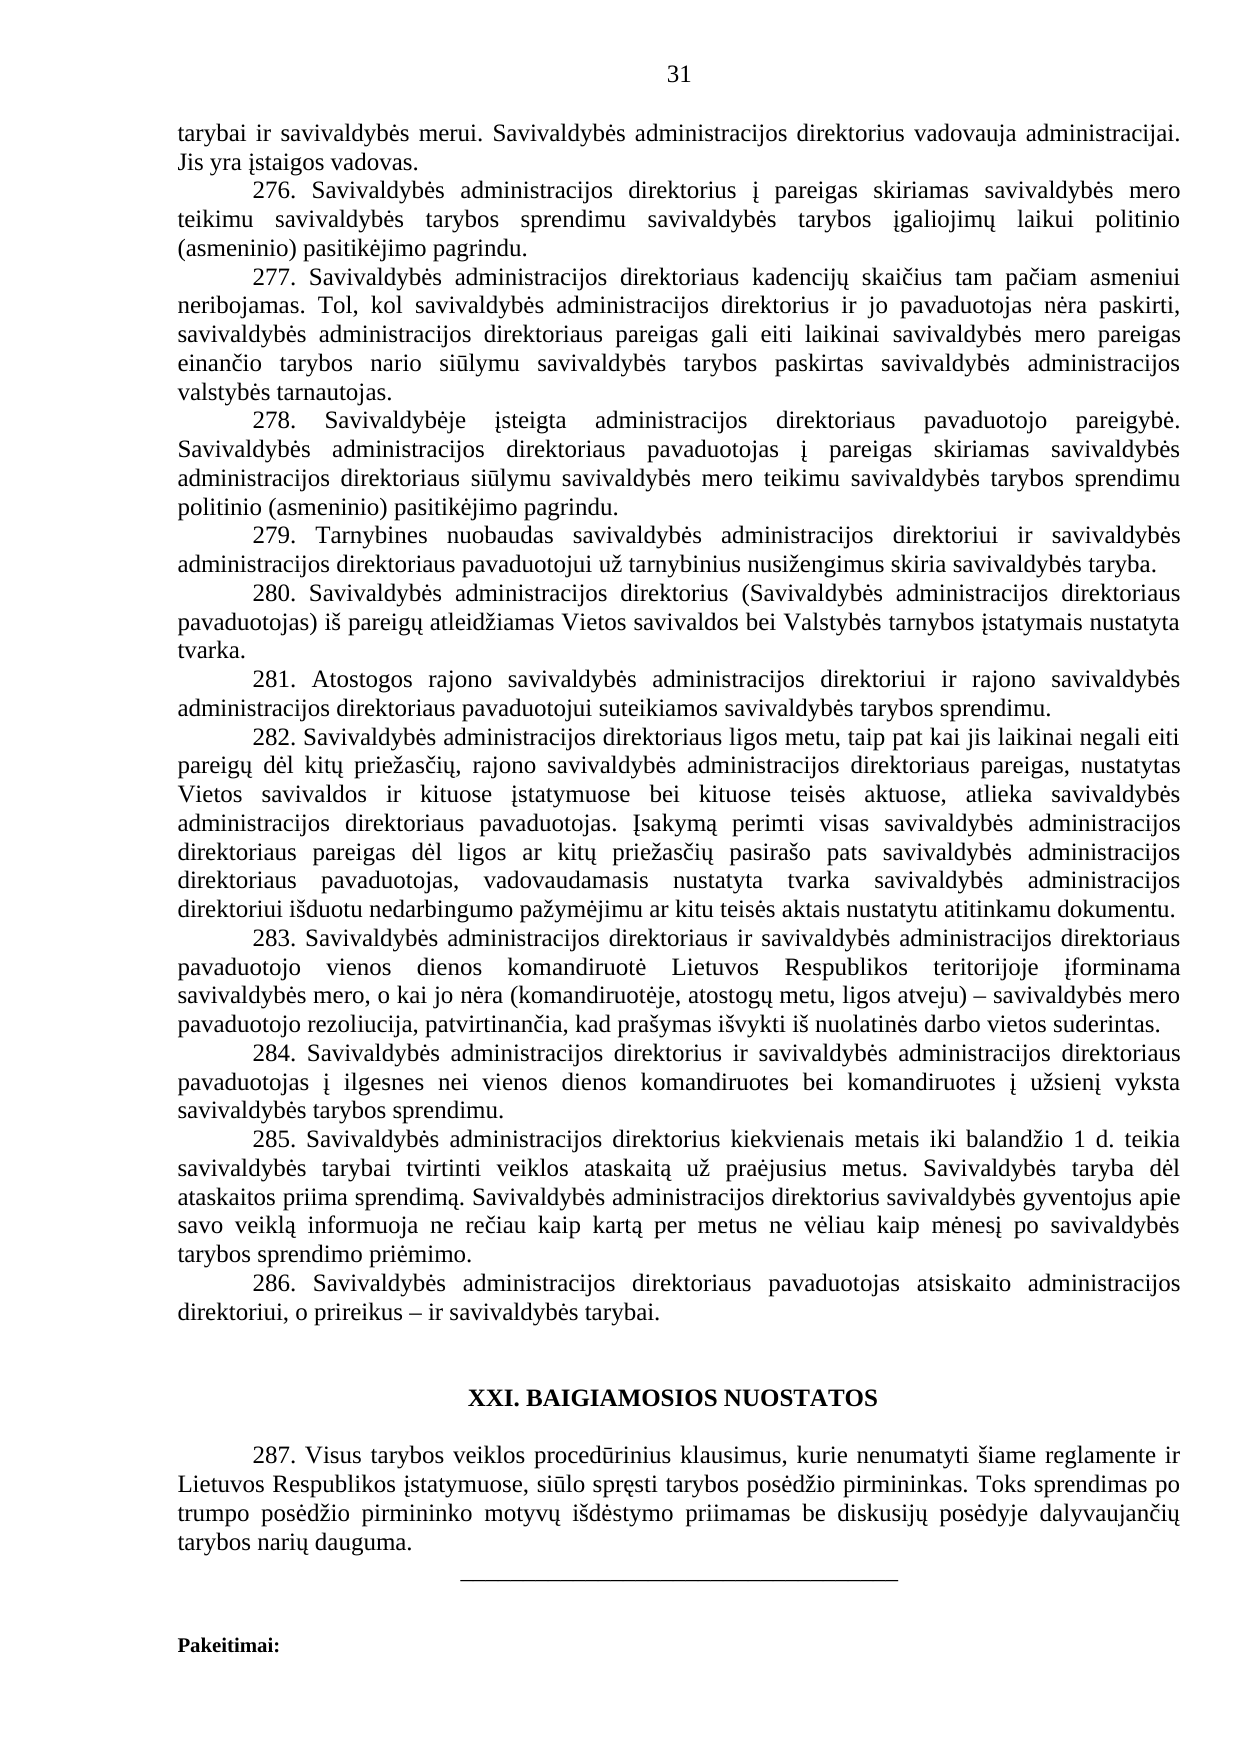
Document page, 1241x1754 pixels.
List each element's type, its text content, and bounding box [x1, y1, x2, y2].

text 283. Savivaldybės administracijos direktoriaus ir savivaldybės administracijos direktoriaus pavaduotojo vienos dienos komandiruotė Lietuvos Respublikos teritorijoje įforminama savivaldybės mero, o kai jo nėra (komandiruotėje, atostogų metu, ligos atveju) – savivaldybės mero pavaduotojo rezoliucija, patvirtinančia, kad prašymas išvykti iš nuolatinės darbo vietos suderintas. [177, 923, 1181, 1038]
text 285. Savivaldybės administracijos direktorius kiekvienais metais iki balandžio 1 d. teikia savivaldybės tarybai tvirtinti veiklos ataskaitą už praėjusius metus. Savivaldybės taryba dėl ataskaitos priima sprendimą. Savivaldybės administracijos direktorius savivaldybės gyventojus apie savo veiklą informuoja ne rečiau kaip kartą per metus ne vėliau kaip mėnesį po savivaldybės tarybos sprendimo priėmimo. [177, 1124, 1181, 1268]
text 282. Savivaldybės administracijos direktoriaus ligos metu, taip pat kai jis laikinai negali eiti pareigų dėl kitų priežasčių, rajono savivaldybės administracijos direktoriaus pareigas, nustatytas Vietos savivaldos ir kituose įstatymuose bei kituose teisės aktuose, atlieka savivaldybės administracijos direktoriaus pavaduotojas. Įsakymą perimti visas savivaldybės administracijos direktoriaus pareigas dėl ligos ar kitų priežasčių pasirašo pats savivaldybės administracijos direktoriaus pavaduotojas, vadovaudamasis nustatyta tvarka savivaldybės administracijos direktoriui išduotu nedarbingumo pažymėjimu ar kitu teisės aktais nustatytu atitinkamu dokumentu. [177, 722, 1181, 923]
text XXI. BAIGIAMOSIOS NUOSTATOS [177, 1383, 1181, 1412]
text 276. Savivaldybės administracijos direktorius į pareigas skiriamas savivaldybės mero teikimu savivaldybės tarybos sprendimu savivaldybės tarybos įgaliojimų laikui politinio (asmeninio) pasitikėjimo pagrindu. [177, 176, 1181, 262]
text 284. Savivaldybės administracijos direktorius ir savivaldybės administracijos direktoriaus pavaduotojas į ilgesnes nei vienos dienos komandiruotes bei komandiruotes į užsienį vyksta savivaldybės tarybos sprendimu. [177, 1038, 1181, 1124]
text 280. Savivaldybės administracijos direktorius (Savivaldybės administracijos direktoriaus pavaduotojas) iš pareigų atleidžiamas Vietos savivaldos bei Valstybės tarnybos įstatymais nustatyta tvarka. [177, 578, 1181, 664]
text Pakeitimai: [177, 1632, 1181, 1657]
text 277. Savivaldybės administracijos direktoriaus kadencijų skaičius tam pačiam asmeniui neribojamas. Tol, kol savivaldybės administracijos direktorius ir jo pavaduotojas nėra paskirti, savivaldybės administracijos direktoriaus pareigas gali eiti laikinai savivaldybės mero pareigas einančio tarybos nario siūlymu savivaldybės tarybos paskirtas savivaldybės administracijos valstybės tarnautojas. [177, 262, 1181, 406]
text 278. Savivaldybėje įsteigta administracijos direktoriaus pavaduotojo pareigybė. Savivaldybės administracijos direktoriaus pavaduotojas į pareigas skiriamas savivaldybės administracijos direktoriaus siūlymu savivaldybės mero teikimu savivaldybės tarybos sprendimu politinio (asmeninio) pasitikėjimo pagrindu. [177, 406, 1181, 521]
text tarybai ir savivaldybės merui. Savivaldybės administracijos direktorius vadovauja administracijai. Jis yra įstaigos vadovas. [177, 118, 1181, 176]
text 286. Savivaldybės administracijos direktoriaus pavaduotojas atsiskaito administracijos direktoriui, o prireikus – ir savivaldybės tarybai. [177, 1268, 1181, 1326]
text ___________________________________ [177, 1556, 1181, 1584]
text 281. Atostogos rajono savivaldybės administracijos direktoriui ir rajono savivaldybės administracijos direktoriaus pavaduotojui suteikiamos savivaldybės tarybos sprendimu. [177, 664, 1181, 722]
text 279. Tarnybines nuobaudas savivaldybės administracijos direktoriui ir savivaldybės administracijos direktoriaus pavaduotojui už tarnybinius nusižengimus skiria savivaldybės taryba. [177, 521, 1181, 578]
text 287. Visus tarybos veiklos procedūrinius klausimus, kurie nenumatyti šiame reglamente ir Lietuvos Respublikos įstatymuose, siūlo spręsti tarybos posėdžio pirmininkas. Toks sprendimas po trumpo posėdžio pirmininko motyvų išdėstymo priimamas be diskusijų posėdyje dalyvaujančių tarybos narių dauguma. [177, 1441, 1181, 1556]
